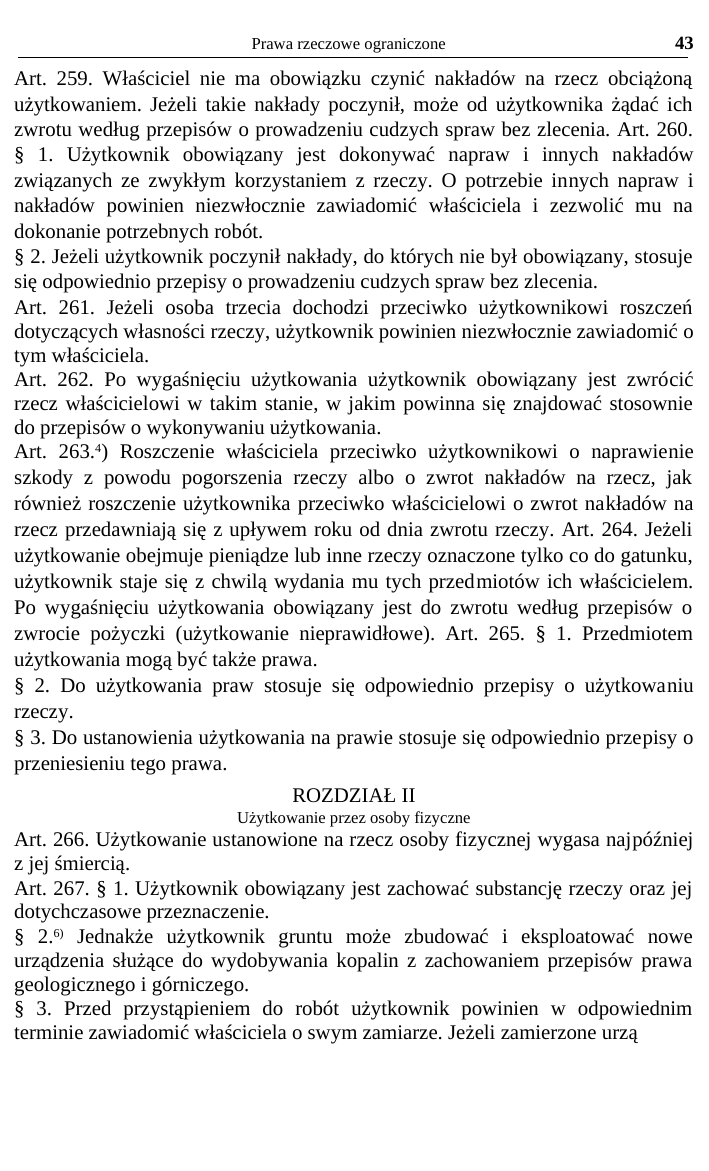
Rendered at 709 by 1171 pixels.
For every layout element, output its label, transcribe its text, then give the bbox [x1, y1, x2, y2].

text § 2. Do użytkowania praw stosuje się odpowiednio przepisy o użytkowa­niu rzeczy. [14, 673, 693, 723]
text Art. 263.4) Roszczenie właściciela przeciwko użytkownikowi o naprawie­nie szkody z powodu pogorszenia rzeczy albo o zwrot nakładów na rzecz, jak również roszczenie użytkownika przeciwko właścicielowi o zwrot na­kładów na rzecz przedawniają się z upływem roku od dnia zwrotu rzeczy. Art. 264. Jeżeli użytkowanie obejmuje pieniądze lub inne rzeczy oznaczone tylko co do gatunku, użytkownik staje się z chwilą wydania mu tych przed­miotów ich właścicielem. Po wygaśnięciu użytkowania obowiązany jest do zwrotu według przepisów o zwrocie pożyczki (użytkowanie nieprawidłowe). Art. 265. § 1. Przedmiotem użytkowania mogą być także prawa. [14, 439, 693, 671]
text § 3. Przed przystąpieniem do robót użytkownik powinien w odpowiednim terminie zawiadomić właściciela o swym zamiarze. Jeżeli zamierzone urzą­ [14, 996, 693, 1044]
text Prawa rzeczowe ograniczone 43 [14, 32, 693, 53]
text ROZDZIAŁ II [14, 783, 693, 807]
text Art. 261. Jeżeli osoba trzecia dochodzi przeciwko użytkownikowi roszczeń dotyczących własności rzeczy, użytkownik powinien niezwłocznie zawia­domić o tym właściciela. [14, 295, 693, 367]
text Art. 266. Użytkowanie ustanowione na rzecz osoby fizycznej wygasa naj­później z jej śmiercią. [14, 827, 693, 875]
text Użytkowanie przez osoby fizyczne [14, 808, 693, 827]
text Art. 267. § 1. Użytkownik obowiązany jest zachować substancję rzeczy oraz jej dotychczasowe przeznaczenie. [14, 875, 693, 923]
text Art. 259. Właściciel nie ma obowiązku czynić nakładów na rzecz obciążoną użytkowaniem. Jeżeli takie nakłady poczynił, może od użytkownika żądać ich zwrotu według przepisów o prowadzeniu cudzych spraw bez zlecenia. Art. 260. § 1. Użytkownik obowiązany jest dokonywać napraw i innych na­kładów związanych ze zwykłym korzystaniem z rzeczy. O potrzebie in­nych napraw i nakładów powinien niezwłocznie zawiadomić właściciela i zezwolić mu na dokonanie potrzebnych robót. [14, 66, 693, 243]
text § 3. Do ustanowienia użytkowania na prawie stosuje się odpowiednio prze­pisy o przeniesieniu tego prawa. [14, 724, 693, 774]
text Art. 262. Po wygaśnięciu użytkowania użytkownik obowiązany jest zwró­cić rzecz właścicielowi w takim stanie, w jakim powinna się znajdować stosownie do przepisów o wykonywaniu użytkowania. [14, 367, 693, 439]
text § 2. Jeżeli użytkownik poczynił nakłady, do których nie był obowiązany, stosuje się odpowiednio przepisy o prowadzeniu cudzych spraw bez zle­cenia. [14, 244, 693, 293]
text § 2.6) Jednakże użytkownik gruntu może zbudować i eksploatować nowe urządzenia służące do wydobywania kopalin z zachowaniem przepisów prawa geologicznego i górniczego. [14, 923, 693, 996]
